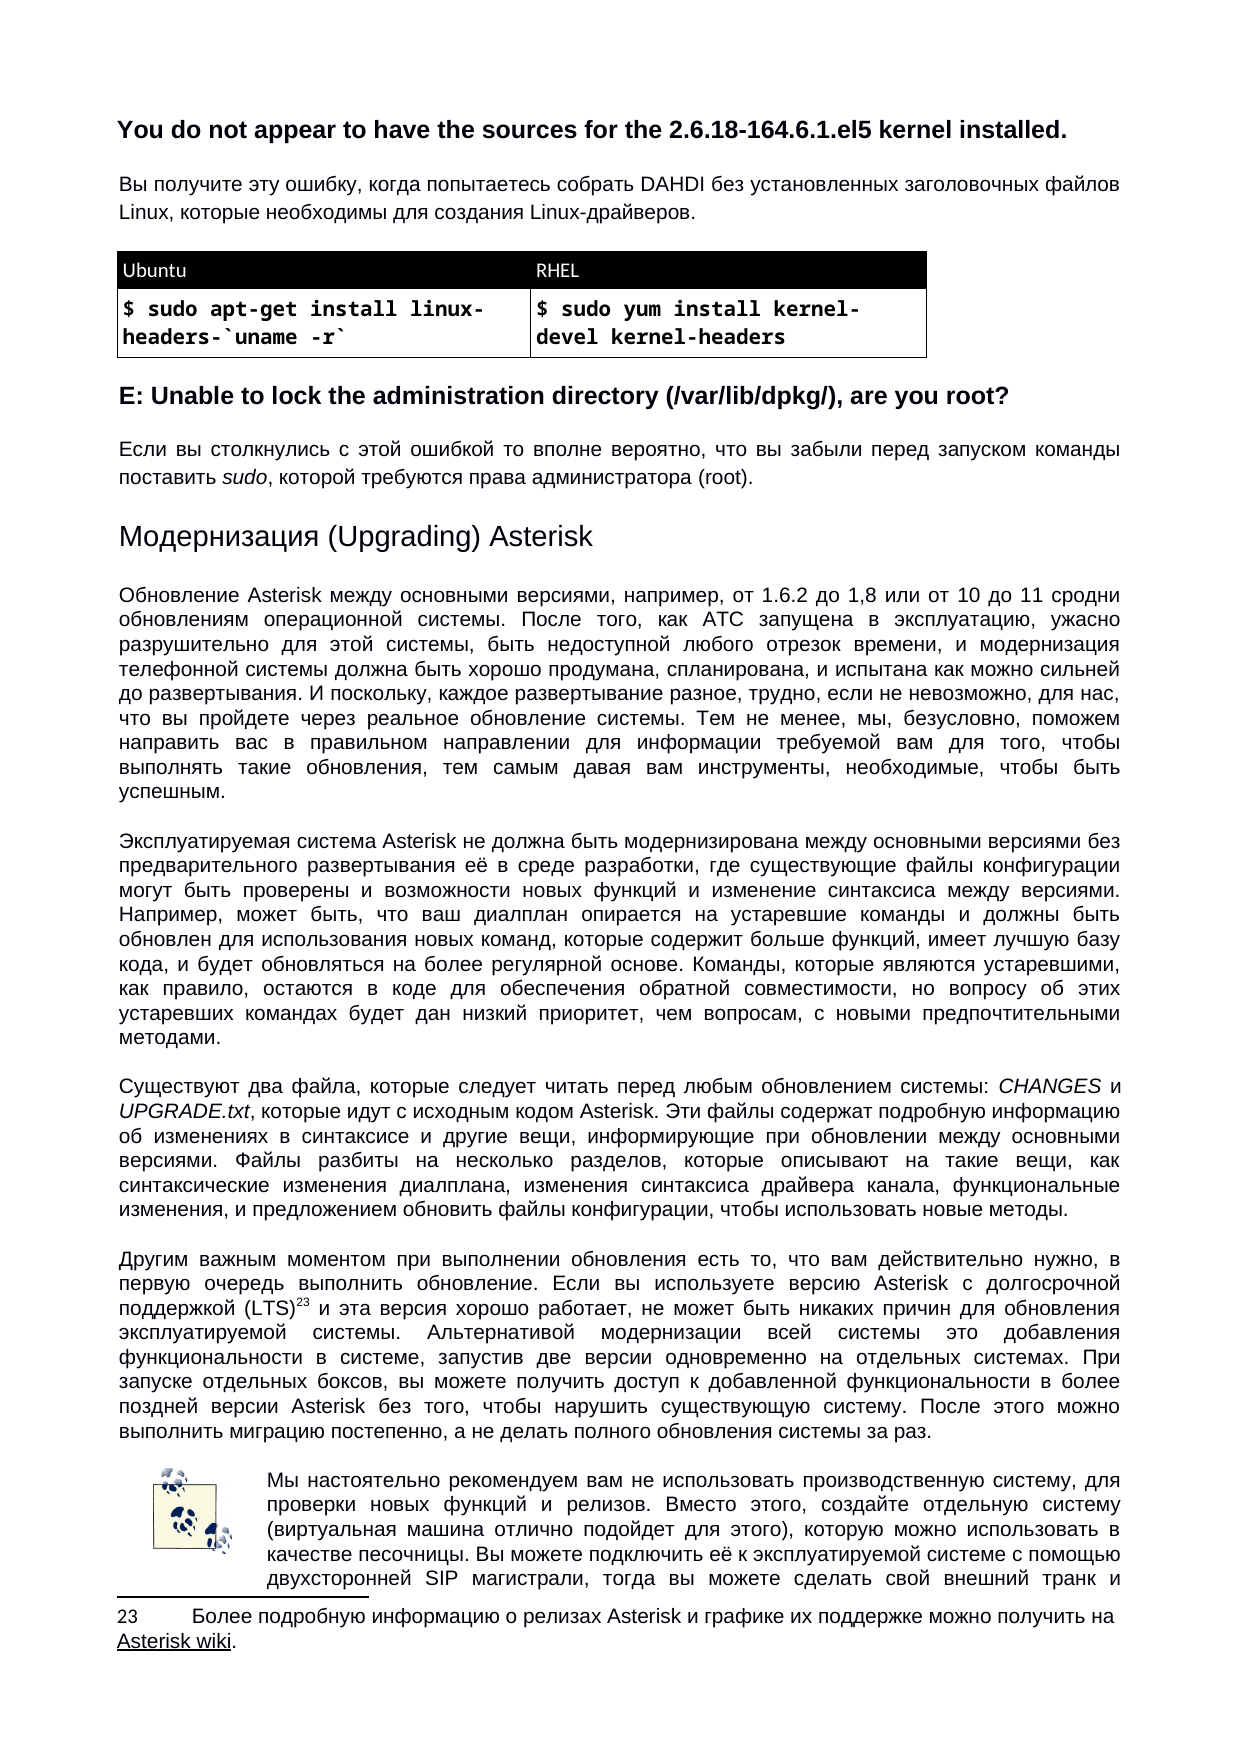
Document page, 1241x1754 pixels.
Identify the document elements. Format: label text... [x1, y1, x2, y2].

table_cell $ sudo apt-get install linux-headers-`uname -r` [118, 289, 530, 357]
text Если вы столкнулись с этой ошибкой то вполне вероятно, что вы забыли перед запуском команды поставить sudo, которой требуются права администратора (root). [119, 437, 1121, 488]
text Обновление Asterisk между основными версиями, например, от 1.6.2 до 1,8 или от 10 до 11 сродни обновлениям операционной системы. После того, как АТС запущена в эксплуатацию, ужасно разрушительно для этой системы, быть недоступной любого отрезок времени, и модернизация телефонной системы должна быть хорошо продумана, спланирована, и испытана как можно сильней до развертывания. И поскольку, каждое развертывание разное, трудно, если не невозможно, для нас, что вы пройдете через реальное обновление системы. Тем не менее, мы, безусловно, поможем направить вас в правильном направлении для информации требуемой вам для того, чтобы выполнять такие обновления, тем самым давая вам инструменты, необходимые, чтобы быть успешным. [119, 583, 1121, 803]
text Эксплуатируемая система Asterisk не должна быть модернизирована между основными версиями без предварительного развертывания её в среде разработки, где существующие файлы конфигурации могут быть проверены и возможности новых функций и изменение синтаксиса между версиями. Например, может быть, что ваш диалплан опирается на устаревшие команды и должны быть обновлен для использования новых команд, которые содержит больше функций, имеет лучшую базу кода, и будет обновляться на более регулярной основе. Команды, которые являются устаревшими, как правило, остаются в коде для обеспечения обратной совместимости, но вопросу об этих устаревших командах будет дан низкий приоритет, чем вопросам, с новыми предпочтительными методами. [119, 828, 1121, 1049]
text Модернизация (Upgrading) Asterisk [119, 519, 1121, 553]
text Более подробную информацию о релизах Asterisk и графике их поддержке можно получить на Asterisk wiki. [117, 1603, 1123, 1652]
text You do not appear to have the sources for the 2.6.18-164.6.1.el5 kernel installed. [117, 115, 1123, 144]
table_header Ubuntu [118, 252, 530, 288]
picture [153, 1468, 232, 1554]
table_cell $ sudo yum install kernel-devel kernel-headers [531, 289, 926, 357]
table_header RHEL [531, 252, 926, 288]
text E: Unable to lock the administration directory (/var/lib/dpkg/), are you root? [119, 381, 1123, 409]
text Существуют два файла, которые следует читать перед любым обновлением системы: CHANGES и UPGRADE.txt, которые идут с исходным кодом Asterisk. Эти файлы содержат подробную информацию об изменениях в синтаксисе и другие вещи, информирующие при обновлении между основными версиями. Файлы разбиты на несколько разделов, которые описывают на такие вещи, как синтаксические изменения диалплана, изменения синтаксиса драйвера канала, функциональные изменения, и предложением обновить файлы конфигурации, чтобы использовать новые методы. [119, 1074, 1121, 1221]
text Вы получите эту ошибку, когда попытаетесь собрать DAHDI без установленных заголовочных файлов Linux, которые необходимы для создания Linux-драйверов. [119, 172, 1121, 223]
text Мы настоятельно рекомендуем вам не использовать производственную систему, для проверки новых функций и релизов. Вместо этого, создайте отдельную систему (виртуальная машина отлично подойдет для этого), которую можно использовать в качестве песочницы. Вы можете подключить её к эксплуатируемой системе с помощью двухсторонней SIP магистрали, тогда вы можете сделать свой внешний транк и [267, 1468, 1121, 1590]
text Другим важным моментом при выполнении обновления есть то, что вам действительно нужно, в первую очередь выполнить обновление. Если вы используете версию Asterisk с долгосрочной поддержкой (LTS) и эта версия хорошо работает, не может быть никаких причин для обновления эксплуатируемой системы. Альтернативой модернизации всей системы это добавления функциональности в системе, запустив две версии одновременно на отдельных системах. При запуске отдельных боксов, вы можете получить доступ к добавленной функциональности в более поздней версии Asterisk без того, чтобы нарушить существующую систему. После этого можно выполнить миграцию постепенно, а не делать полного обновления системы за раз. [119, 1246, 1121, 1442]
